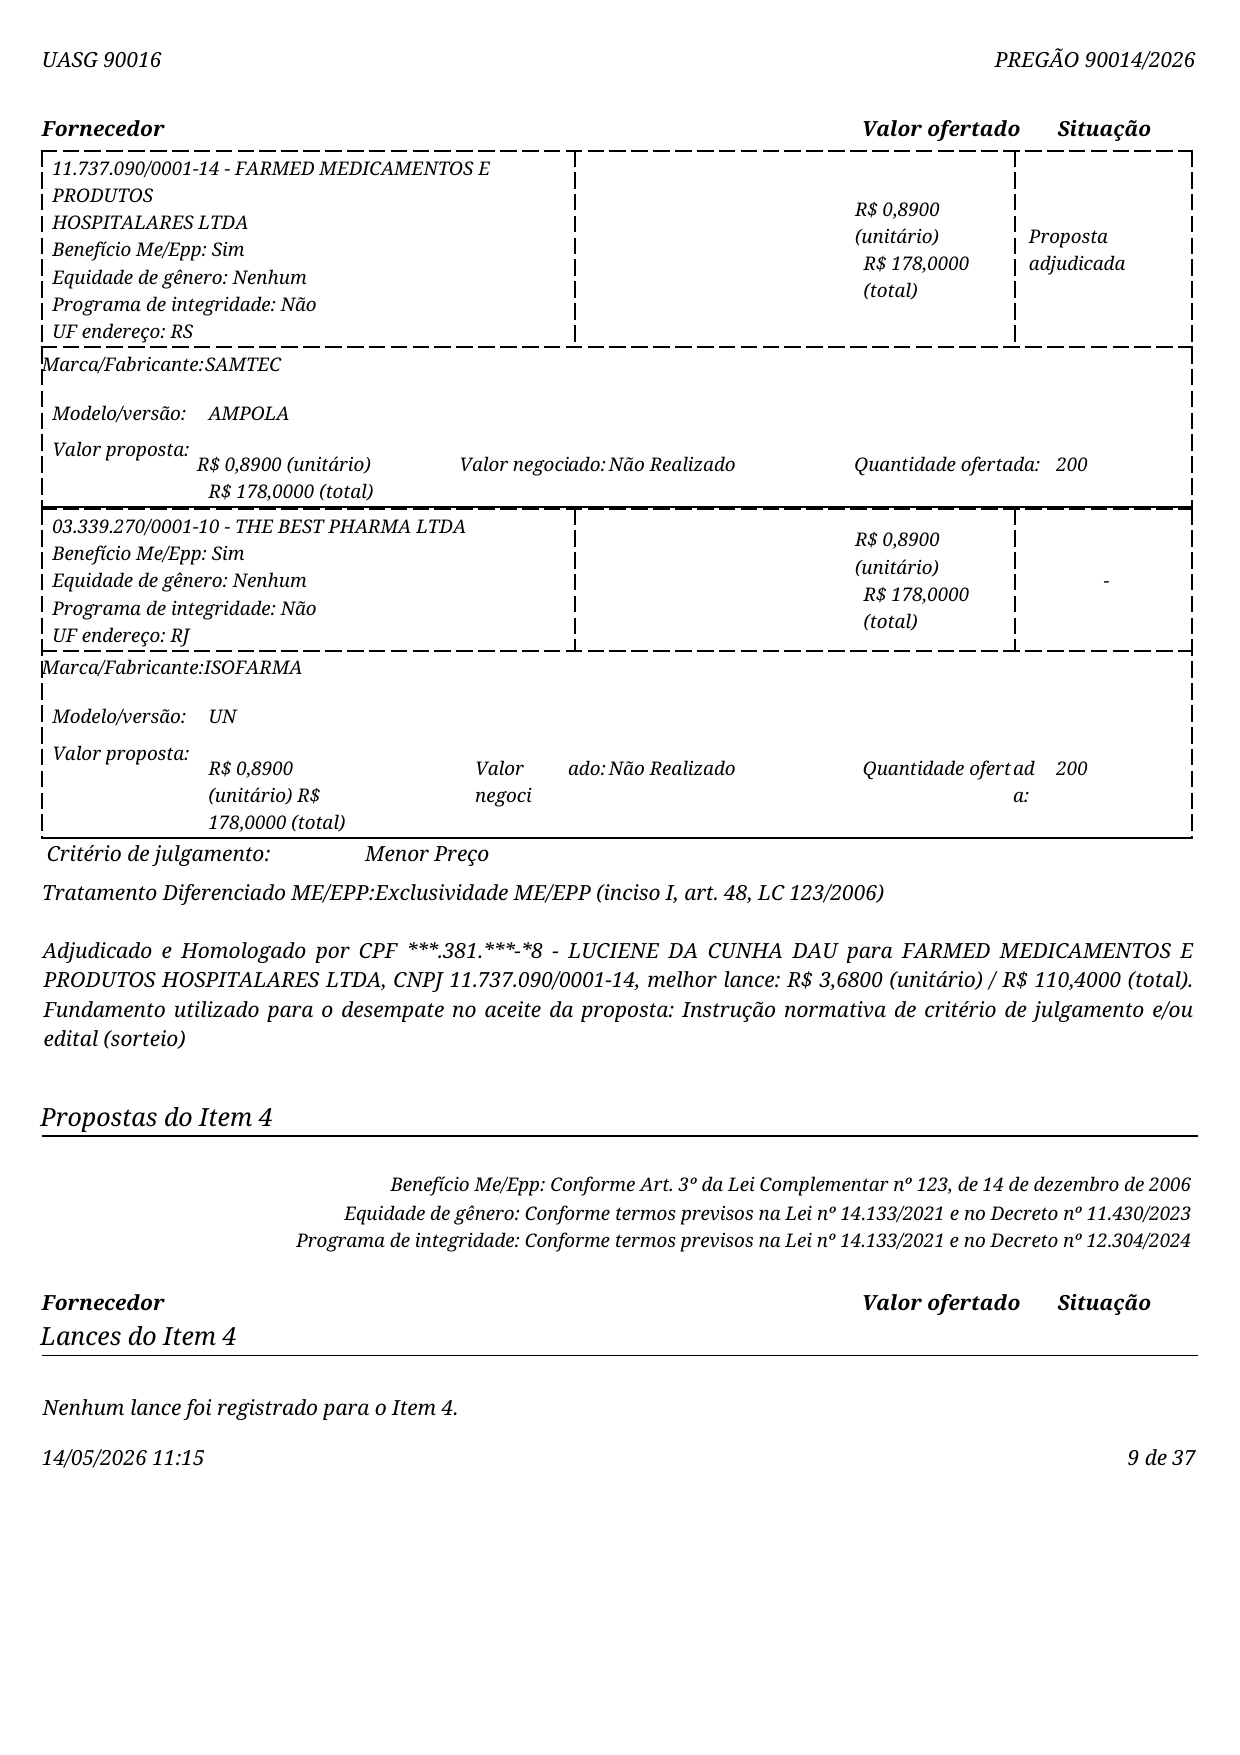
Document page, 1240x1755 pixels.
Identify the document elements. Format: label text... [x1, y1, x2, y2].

text Adjudicado e Homologado por CPF ***.381.***-*8 - LUCIENE DA CUNHA DAU para FARMED MEDICAMENTOS E PRODUTOS HOSPITALARES LTDA, CNPJ 11.737.090/0001-14, melhor lance: R$ 3,6800 (unitário) / R$ 110,4000 (total). Fundamento utilizado para o desempate no aceite da proposta: Instrução normativa de critério de julgamento e/ou edital (sorteio) [42, 936, 1198, 1053]
table_cell [575, 346, 823, 397]
table_cell UN [197, 701, 475, 750]
table_header R$ 0,8900 (unitário) R$ 178,0000 (total) [823, 508, 1014, 649]
table_cell [823, 397, 1192, 447]
text Propostas do Item 4 [40, 1100, 1198, 1134]
table_cell [475, 650, 575, 701]
table_header [475, 508, 575, 649]
table_cell Quantidade ofert [823, 750, 1014, 837]
text Equidade de gênero: Conforme termos previsos na Lei nº 14.133/2021 e no Decreto nº 11.430/2023 [42, 1200, 1193, 1225]
table_cell AMPOLA [197, 397, 575, 447]
text Critério de julgamento: Menor Preço [42, 839, 1198, 867]
text Tratamento Diferenciado ME/EPP: Exclusividade ME/EPP (inciso I, art. 48, LC 123/2006) [42, 878, 1198, 907]
table_cell [575, 701, 823, 750]
table_cell Quantidade ofertada: [823, 447, 1046, 506]
table_cell [575, 650, 823, 701]
table_cell Valor negoci [475, 750, 575, 837]
table_cell Modelo/versão: Valor proposta: [42, 397, 197, 506]
table_header R$ 0,8900 (unitário) R$ 178,0000 (total) [823, 150, 1014, 346]
text Lances do Item 4 [40, 1319, 1198, 1353]
table_cell [823, 701, 1014, 750]
table_cell Marca/Fabricante: SAMTEC [42, 346, 575, 397]
table_cell [1015, 650, 1098, 701]
table_header [1015, 508, 1098, 649]
table_cell ada: [1015, 750, 1046, 837]
table_header [575, 150, 823, 346]
table_cell ado: Não Realizado [575, 447, 823, 506]
table_cell 200 [1046, 750, 1098, 837]
table_cell [575, 397, 823, 447]
table_cell [823, 346, 1192, 397]
table_cell [475, 701, 575, 750]
table_cell [1099, 701, 1192, 750]
table_cell [1099, 750, 1192, 837]
table_cell Marca/Fabricante: ISOFARMA [42, 650, 475, 701]
table_cell Modelo/versão: Valor proposta: [42, 701, 197, 837]
table_cell R$ 0,8900 (unitário) Valor negoci R$ 178,0000 (total) [197, 447, 575, 506]
text Benefício Me/Epp: Conforme Art. 3º da Lei Complementar nº 123, de 14 de dezembro de 2006 [42, 1172, 1193, 1197]
subtitle Fornecedor Valor ofertado Situação [42, 1288, 1198, 1317]
text Nenhum lance foi registrado para o Item 4. [42, 1393, 1198, 1422]
table_cell [1015, 701, 1098, 750]
table_header Proposta adjudicada [1015, 150, 1192, 346]
text Programa de integridade: Conforme termos previsos na Lei nº 14.133/2021 e no Decreto nº 12.304/2024 [42, 1228, 1193, 1253]
table_cell [1099, 650, 1192, 701]
table_cell 200 [1046, 447, 1192, 506]
table_cell [823, 650, 1014, 701]
table_cell R$ 0,8900 (unitário) R$ 178,0000 (total) [197, 750, 475, 837]
table_cell ado: Não Realizado [575, 750, 823, 837]
table_header - [1099, 508, 1192, 649]
table_header 11.737.090/0001-14 - FARMED MEDICAMENTOS E PRODUTOS HOSPITALARES LTDA Benefício Me/Epp: Sim Equidade de gênero: Nenhum Programa de integridade: Não UF endereço: RS [42, 150, 575, 346]
table_header [575, 508, 823, 649]
table_header 03.339.270/0001-10 - THE BEST PHARMA LTDA Benefício Me/Epp: Sim Equidade de gênero: Nenhum Programa de integridade: Não UF endereço: RJ [42, 508, 475, 649]
